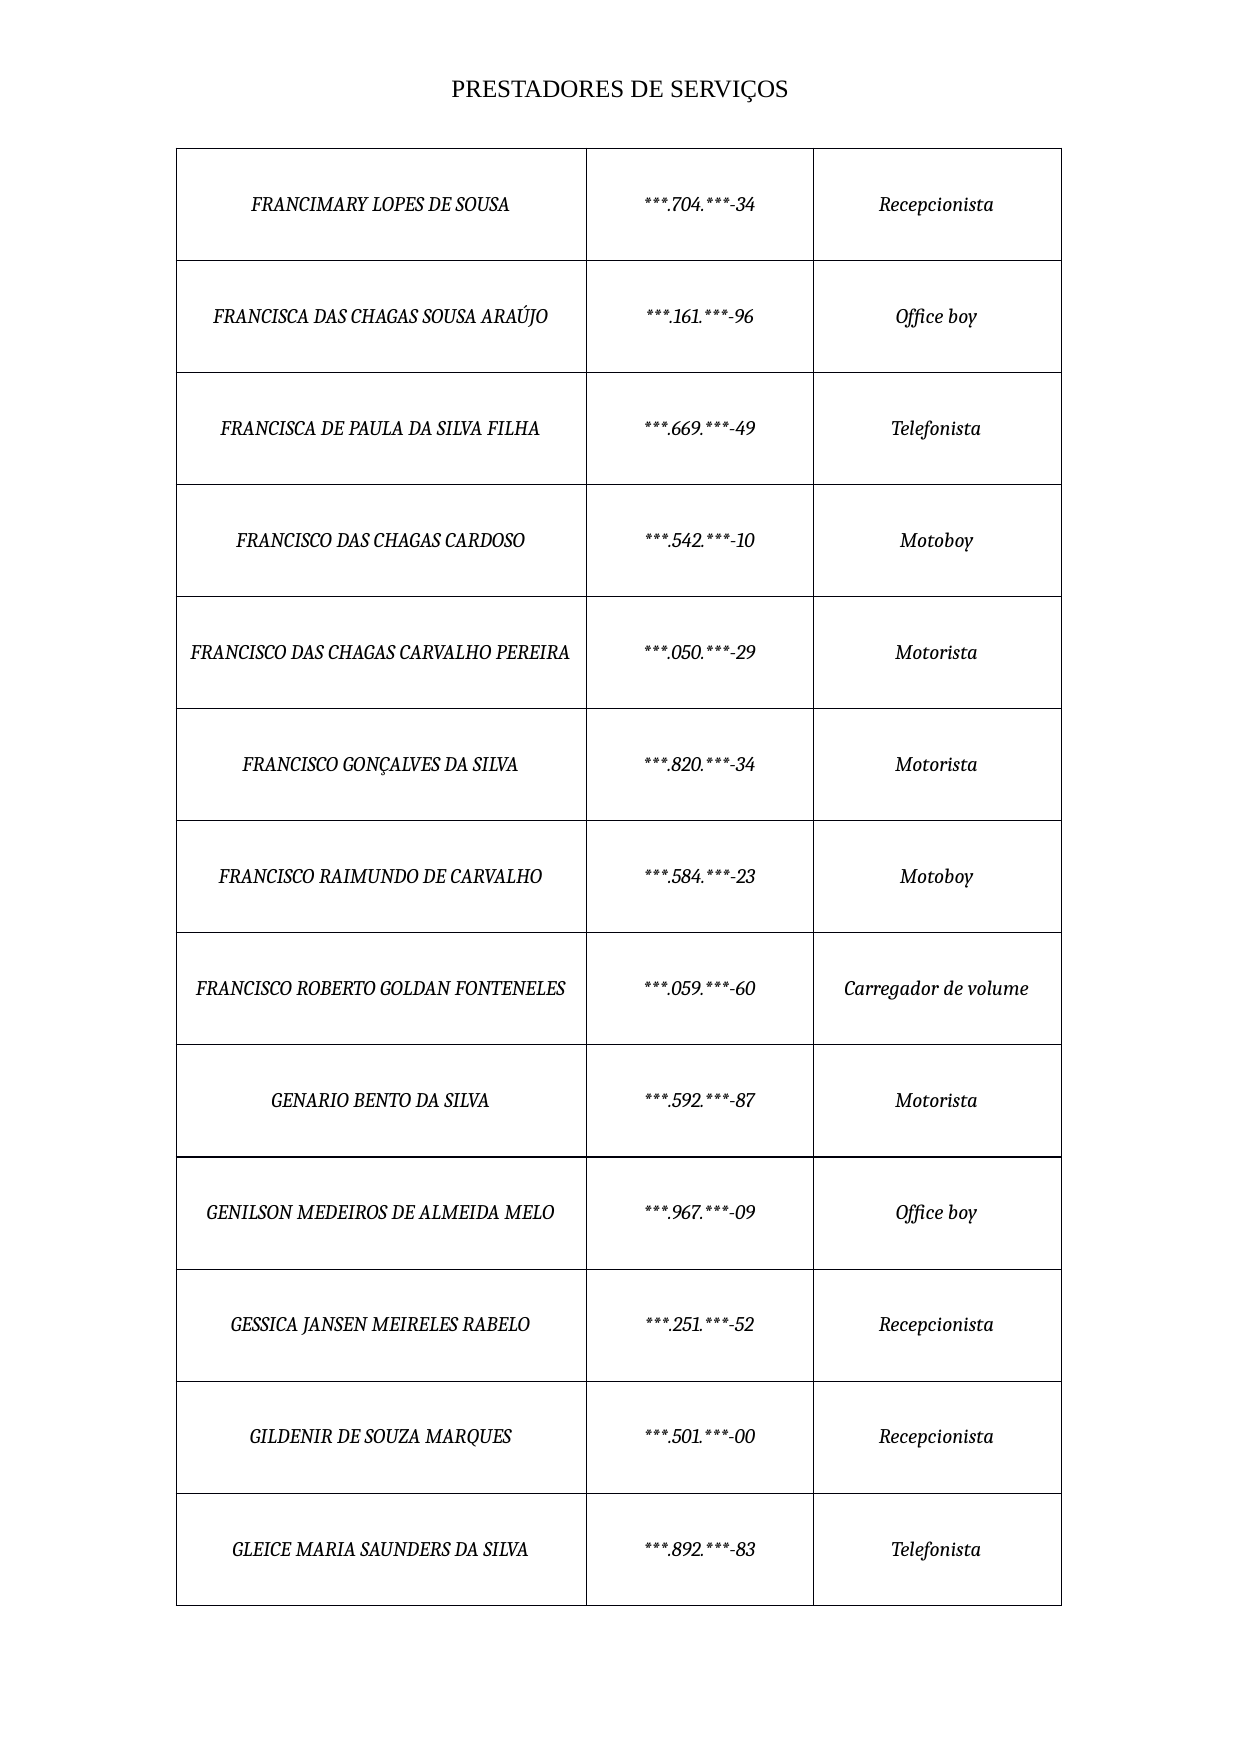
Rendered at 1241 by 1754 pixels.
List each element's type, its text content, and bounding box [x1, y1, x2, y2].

table_cell ***.592.***-87 [587, 1045, 813, 1156]
table_cell Recepcionista [814, 1270, 1061, 1381]
table_cell Recepcionista [814, 1382, 1061, 1493]
table_cell ***.820.***-34 [587, 709, 813, 820]
table_cell Recepcionista [814, 149, 1061, 260]
table_cell ***.050.***-29 [587, 597, 813, 708]
table_cell ***.892.***-83 [587, 1494, 813, 1605]
table_cell Motoboy [814, 485, 1061, 596]
table_cell Telefonista [814, 373, 1061, 484]
table_cell GESSICA JANSEN MEIRELES RABELO [177, 1270, 586, 1381]
table_cell ***.704.***-34 [587, 149, 813, 260]
table_cell FRANCISCA DE PAULA DA SILVA FILHA [177, 373, 586, 484]
table_cell ***.251.***-52 [587, 1270, 813, 1381]
table_cell ***.542.***-10 [587, 485, 813, 596]
table_cell Office boy [814, 1158, 1061, 1268]
table_cell ***.584.***-23 [587, 821, 813, 932]
table_cell Telefonista [814, 1494, 1061, 1605]
table_cell FRANCISCO DAS CHAGAS CARVALHO PEREIRA [177, 597, 586, 708]
table_cell Office boy [814, 261, 1061, 372]
table_cell ***.059.***-60 [587, 933, 813, 1044]
table_cell ***.161.***-96 [587, 261, 813, 372]
table_cell FRANCISCO ROBERTO GOLDAN FONTENELES [177, 933, 586, 1044]
table_cell FRANCISCA DAS CHAGAS SOUSA ARAÚJO [177, 261, 586, 372]
table_cell FRANCISCO DAS CHAGAS CARDOSO [177, 485, 586, 596]
table_cell Motorista [814, 709, 1061, 820]
table_cell Motorista [814, 1045, 1061, 1156]
table_cell Carregador de volume [814, 933, 1061, 1044]
table_cell ***.967.***-09 [587, 1158, 813, 1268]
table_cell GLEICE MARIA SAUNDERS DA SILVA [177, 1494, 586, 1605]
table_cell Motorista [814, 597, 1061, 708]
table_cell FRANCISCO RAIMUNDO DE CARVALHO [177, 821, 586, 932]
table_cell FRANCIMARY LOPES DE SOUSA [177, 149, 586, 260]
table_cell GENILSON MEDEIROS DE ALMEIDA MELO [177, 1158, 586, 1268]
table_cell ***.669.***-49 [587, 373, 813, 484]
table_cell ***.501.***-00 [587, 1382, 813, 1493]
table_cell Motoboy [814, 821, 1061, 932]
table_cell GENARIO BENTO DA SILVA [177, 1045, 586, 1156]
table_cell FRANCISCO GONÇALVES DA SILVA [177, 709, 586, 820]
table_cell GILDENIR DE SOUZA MARQUES [177, 1382, 586, 1493]
